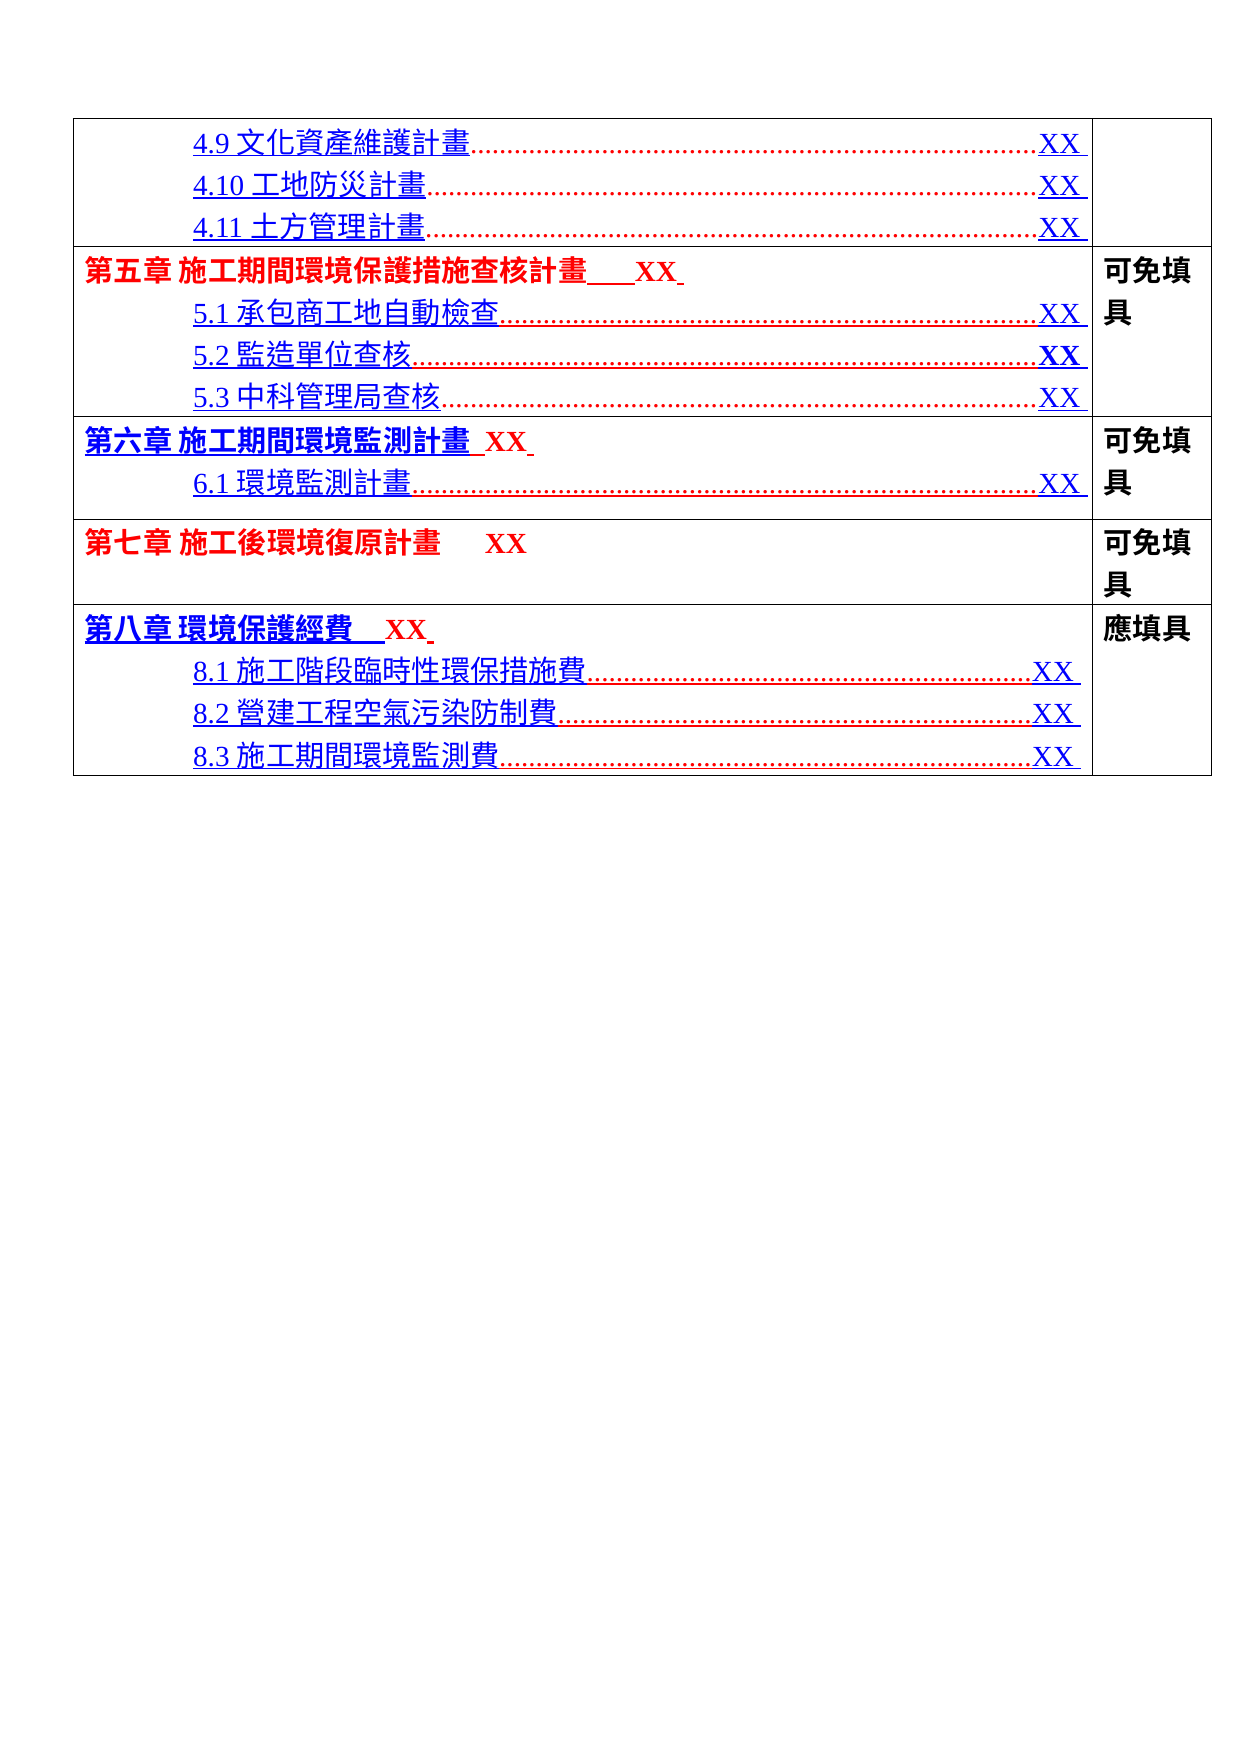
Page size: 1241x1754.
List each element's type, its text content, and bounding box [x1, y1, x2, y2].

table_cell 可免填具 [1093, 247, 1211, 416]
table_cell 第四章 施工期間環境保護措施 XX 4.1 水污染防治計畫 XX 4.2 空氣污染防制計畫 XX 4.3 噪音振動防制計畫 XX 4.4 廢棄物處理計畫 XX 4.5 動植物生態維護計畫 XX 4.6 景觀環境維護計畫 XX 4.7 道路交通維持計畫 XX 4.8 敦親睦鄰計畫 XX 4.9 文化資產維護計畫 XX 4.10 工地防災計畫 XX 4.11 土方管理計畫 XX [74, 119, 1092, 246]
table_cell [1093, 119, 1211, 246]
table_cell 第七章 施工後環境復原計畫 XX [74, 520, 1092, 604]
table_cell 應填具 [1093, 605, 1211, 774]
table_cell 可免填具 [1093, 520, 1211, 604]
table_cell 第六章 施工期間環境監測計畫 XX 6.1 環境監測計畫 XX [74, 417, 1092, 518]
table_cell 第八章 環境保護經費 XX 8.1 施工階段臨時性環保措施費 XX 8.2 營建工程空氣污染防制費 XX 8.3 施工期間環境監測費 XX [74, 605, 1092, 774]
table_cell 可免填具 [1093, 417, 1211, 518]
table_cell 第五章 施工期間環境保護措施查核計畫 XX 5.1 承包商工地自動檢查 XX 5.2 監造單位查核 XX 5.3 中科管理局查核 XX [74, 247, 1092, 416]
